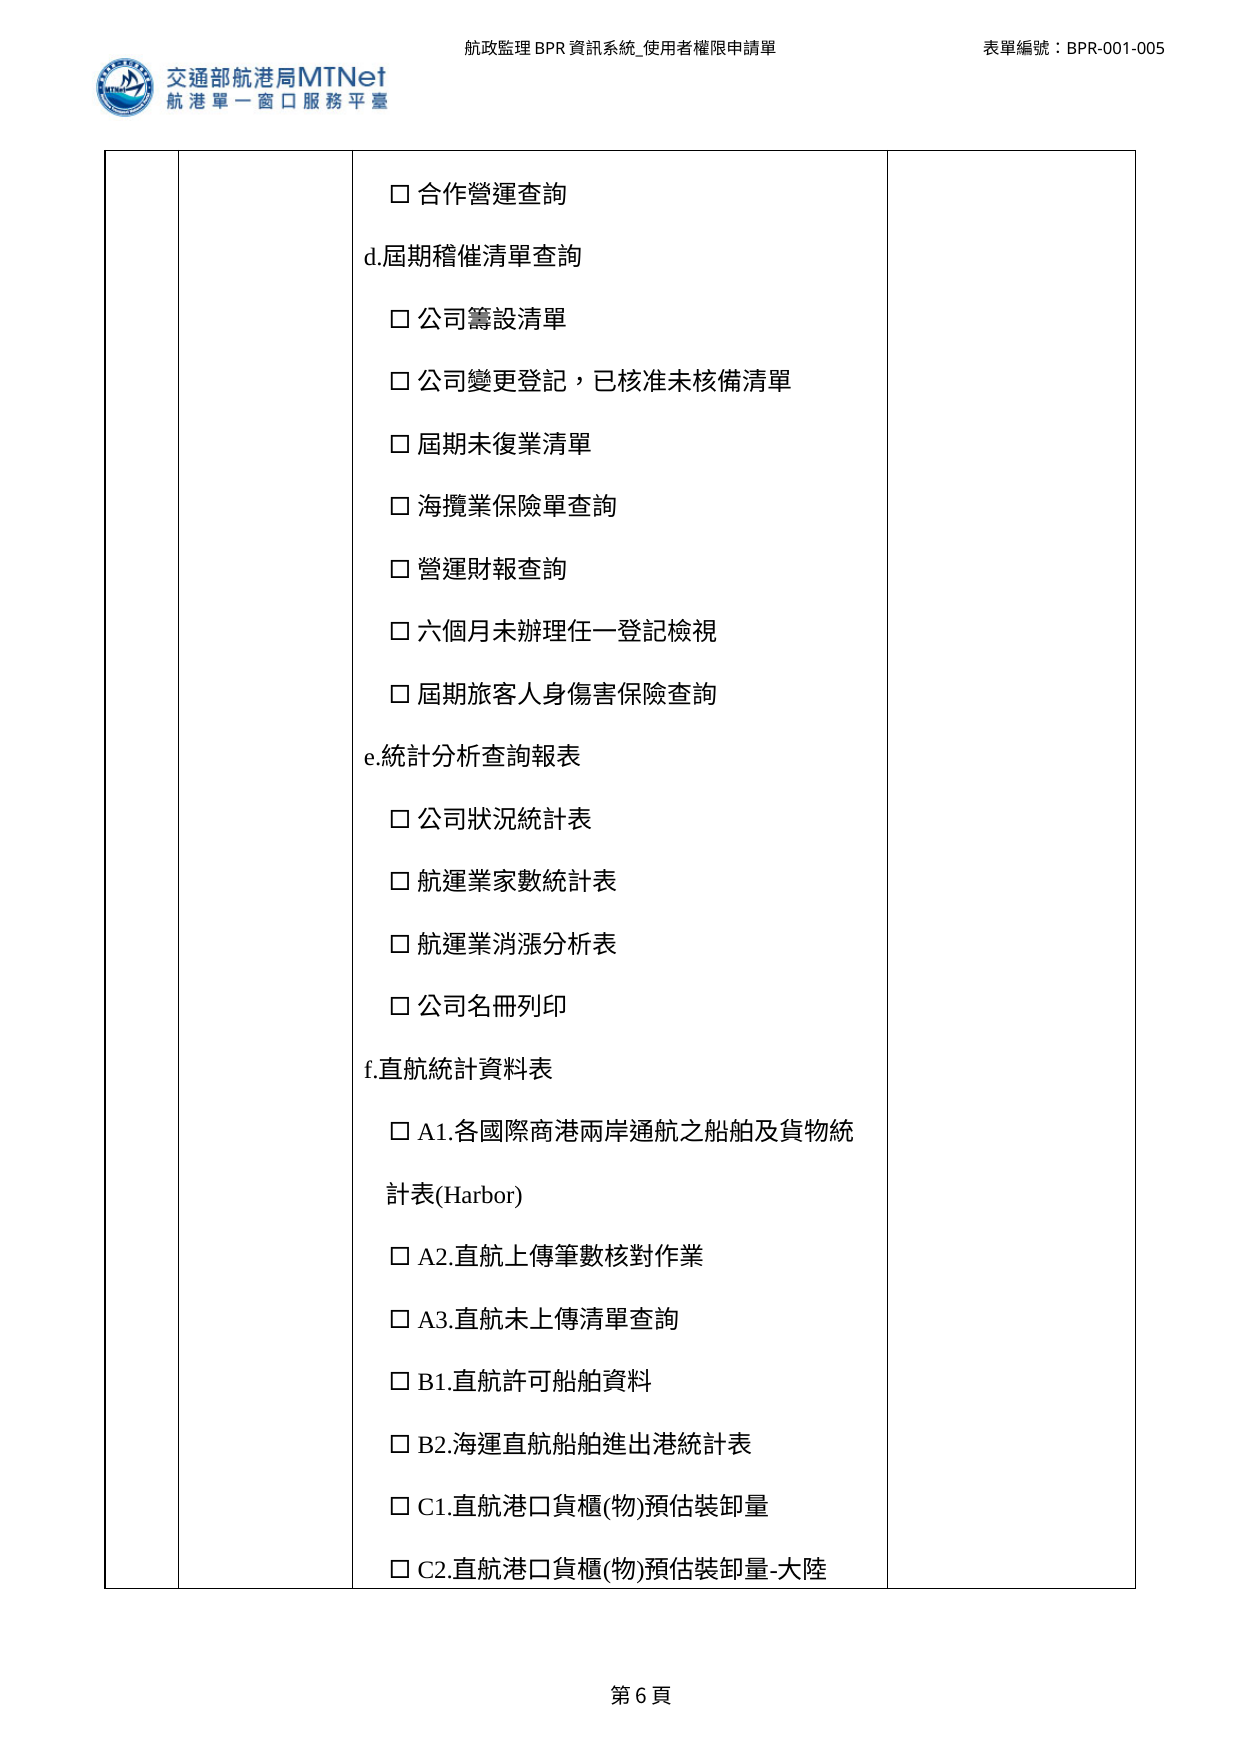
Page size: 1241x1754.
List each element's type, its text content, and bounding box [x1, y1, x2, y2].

table_cell [106, 151, 178, 1588]
table_cell [179, 151, 352, 1588]
table_cell [888, 151, 1135, 1588]
table_cell  合作營運查詢 d.屆期稽催清單查詢  公司籌設清單  公司變更登記，已核准未核備清單  屆期未復業清單  海攬業保險單查詢  營運財報查詢  六個月未辦理任一登記檢視  屆期旅客人身傷害保險查詢 e.統計分析查詢報表  公司狀況統計表  航運業家數統計表  航運業消漲分析表  公司名冊列印 f.直航統計資料表  A1.各國際商港兩岸通航之船舶及貨物統計表(Harbor)  A2.直航上傳筆數核對作業  A3.直航未上傳清單查詢  B1.直航許可船舶資料  B2.海運直航船舶進出港統計表  C1.直航港口貨櫃(物)預估裝卸量  C2.直航港口貨櫃(物)預估裝卸量-大陸 [353, 151, 887, 1588]
